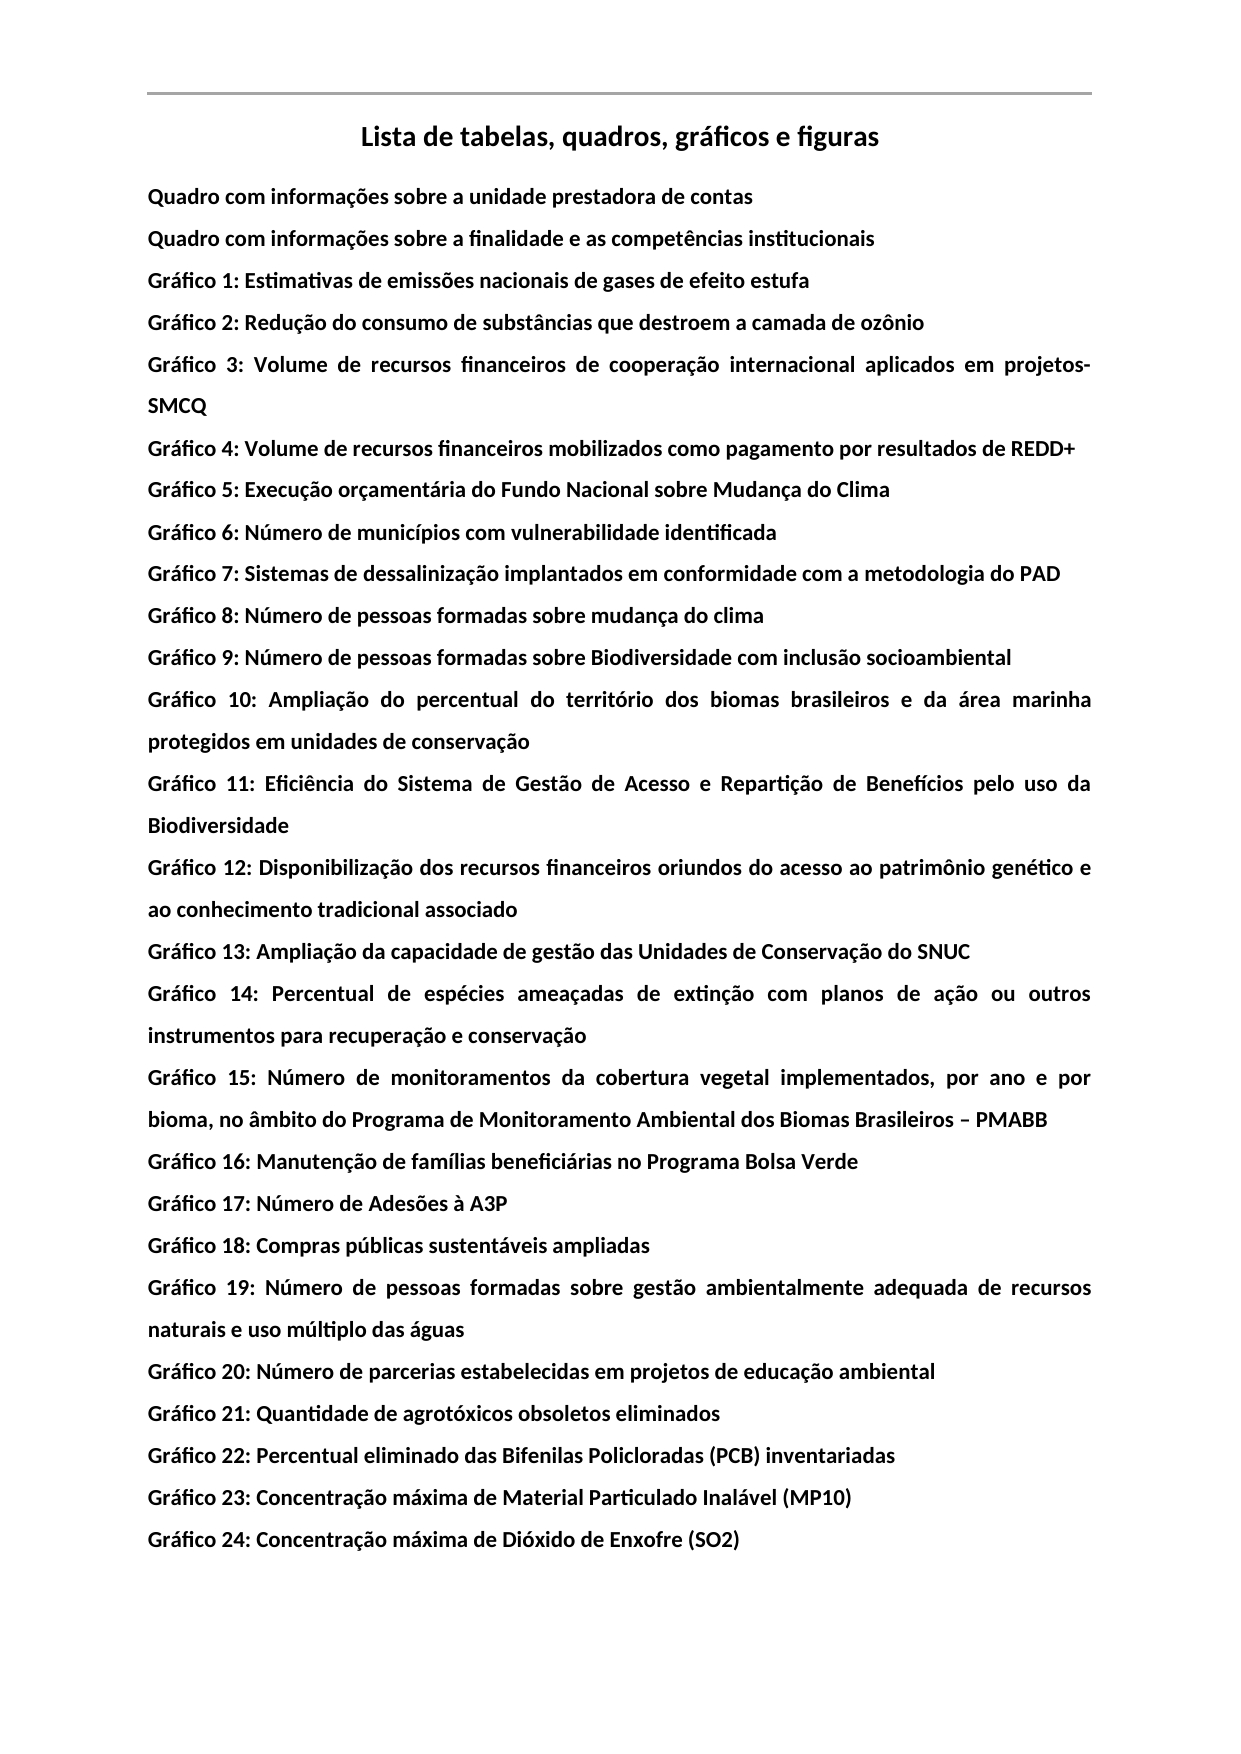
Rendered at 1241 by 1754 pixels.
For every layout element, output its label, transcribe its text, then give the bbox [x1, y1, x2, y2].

text Gráfico 6: Número de municípios com vulnerabilidade identificada [148, 518, 1092, 546]
text Gráfico 3: Volume de recursos financeiros de cooperação internacional aplicados em projetos-SMCQ [148, 350, 1092, 420]
text Gráfico 8: Número de pessoas formadas sobre mudança do clima [148, 602, 1092, 629]
text Gráfico 17: Número de Adesões à A3P [148, 1189, 1092, 1217]
text Gráfico 23: Concentração máxima de Material Particulado Inalável (MP10) [148, 1483, 1092, 1511]
text Gráfico 4: Volume de recursos financeiros mobilizados como pagamento por resultados de REDD+ [148, 434, 1092, 462]
text Quadro com informações sobre a finalidade e as competências institucionais [148, 224, 1092, 252]
text Gráfico 9: Número de pessoas formadas sobre Biodiversidade com inclusão socioambiental [148, 643, 1092, 672]
text Quadro com informações sobre a unidade prestadora de contas [148, 182, 1092, 210]
text Gráfico 16: Manutenção de famílias beneficiárias no Programa Bolsa Verde [148, 1147, 1092, 1175]
text Gráfico 12: Disponibilização dos recursos financeiros oriundos do acesso ao patrimônio genético e ao conhecimento tradicional associado [148, 853, 1092, 923]
text Gráfico 10: Ampliação do percentual do território dos biomas brasileiros e da área marinha protegidos em unidades de conservação [148, 686, 1092, 756]
text Gráfico 11: Eficiência do Sistema de Gestão de Acesso e Repartição de Benefícios pelo uso da Biodiversidade [148, 769, 1092, 839]
text Gráfico 19: Número de pessoas formadas sobre gestão ambientalmente adequada de recursos naturais e uso múltiplo das águas [148, 1273, 1092, 1343]
text Gráfico 2: Redução do consumo de substâncias que destroem a camada de ozônio [148, 308, 1092, 336]
text Gráfico 24: Concentração máxima de Dióxido de Enxofre (SO2) [148, 1525, 1092, 1553]
text Gráfico 13: Ampliação da capacidade de gestão das Unidades de Conservação do SNUC [148, 937, 1092, 965]
text Gráfico 20: Número de parcerias estabelecidas em projetos de educação ambiental [148, 1357, 1092, 1385]
text Gráfico 7: Sistemas de dessalinização implantados em conformidade com a metodologia do PAD [148, 559, 1092, 588]
text Gráfico 21: Quantidade de agrotóxicos obsoletos eliminados [148, 1399, 1092, 1427]
text Lista de tabelas, quadros, gráficos e figuras [148, 118, 1092, 154]
text Gráfico 5: Execução orçamentária do Fundo Nacional sobre Mudança do Clima [148, 476, 1092, 504]
text Gráfico 22: Percentual eliminado das Bifenilas Policloradas (PCB) inventariadas [148, 1441, 1092, 1469]
text Gráfico 15: Número de monitoramentos da cobertura vegetal implementados, por ano e por bioma, no âmbito do Programa de Monitoramento Ambiental dos Biomas Brasileiros – PMABB [148, 1063, 1092, 1133]
text Gráfico 14: Percentual de espécies ameaçadas de extinção com planos de ação ou outros instrumentos para recuperação e conservação [148, 979, 1092, 1049]
text Gráfico 18: Compras públicas sustentáveis ampliadas [148, 1231, 1092, 1259]
text Gráfico 1: Estimativas de emissões nacionais de gases de efeito estufa [148, 266, 1092, 294]
